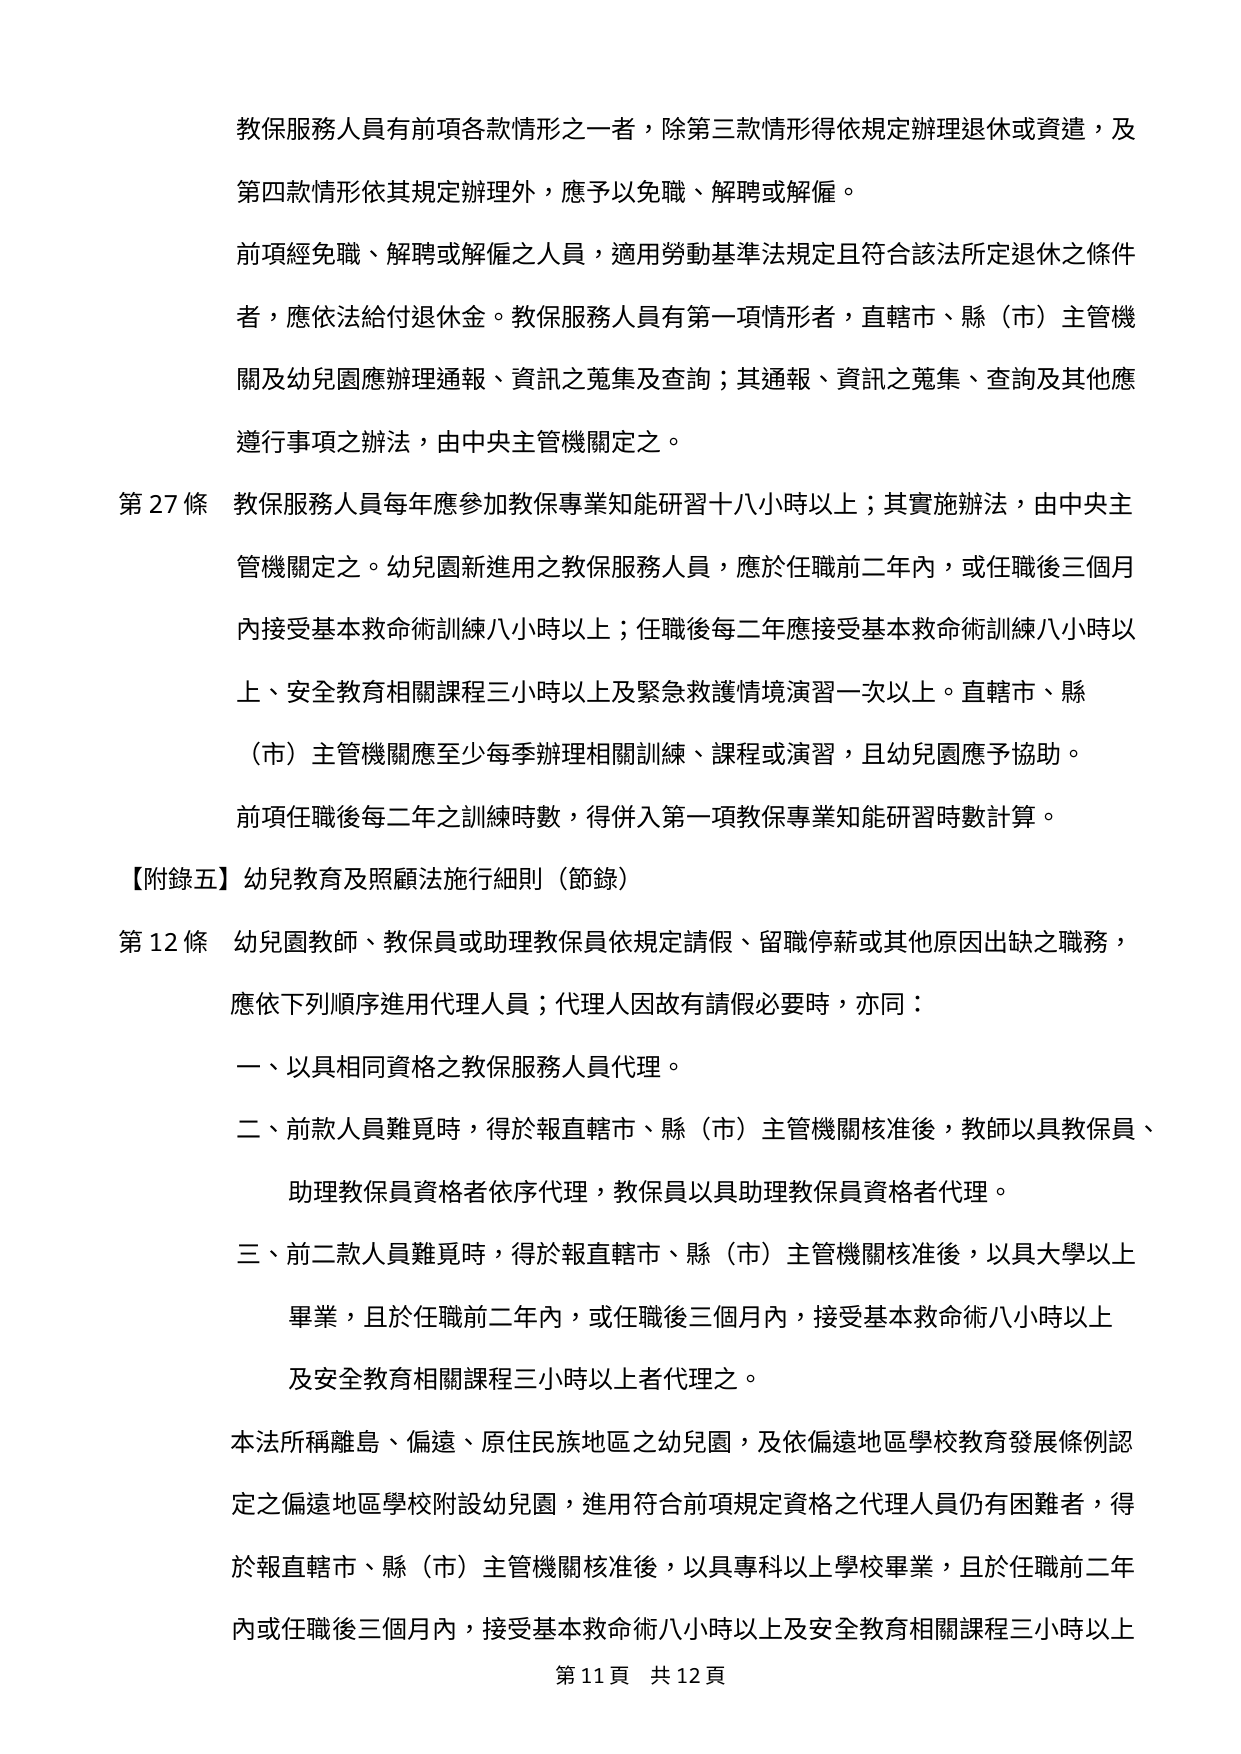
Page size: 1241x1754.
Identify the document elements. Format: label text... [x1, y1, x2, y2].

text 第27條 教保服務人員每年應參加教保專業知能研習十八小時以上；其實施辦法，由中央主管機關定之。幼兒園新進用之教保服務人員，應於任職前二年內，或任職後三個月內接受基本救命術訓練八小時以上；任職後每二年應接受基本救命術訓練八小時以上、安全教育相關課程三小時以上及緊急救護情境演習一次以上。直轄市、縣（市）主管機關應至少每季辦理相關訓練、課程或演習，且幼兒園應予協助。 [118, 461, 1137, 773]
text 第12條 幼兒園教師、教保員或助理教保員依規定請假、留職停薪或其他原因出缺之職務，應依下列順序進用代理人員；代理人因故有請假必要時，亦同： [118, 898, 1137, 1023]
text 本法所稱離島、偏遠、原住民族地區之幼兒園，及依偏遠地區學校教育發展條例認定之偏遠地區學校附設幼兒園，進用符合前項規定資格之代理人員仍有困難者，得於報直轄市、縣（市）主管機關核准後，以具專科以上學校畢業，且於任職前二年內或任職後三個月內，接受基本救命術八小時以上及安全教育相關課程三小時以上者代理。依本法第二十一條第一項規定，於改制後繼續於原機構任用之人員，因請假、留職停薪等原因之職務代理，依各機關職務代理應行注意事項及公務人員留職停薪辦法規定辦理。依第一項規定以原有教保服務人員代理他人職務者，該幼兒園之人力配比，仍應符合本法第十六條第四項規定。前條、第一項及第二項代理期間，以不超過一年為限。但因請假、留職停薪或公立幼兒園園長因機關裁撤控管員額並經直轄市、縣（市）主管機關核准之代理期間，不在此限。 [230, 1398, 1137, 1648]
text 一、以具相同資格之教保服務人員代理。 [231, 1023, 1137, 1086]
text 教保服務人員有前項各款情形之一者，除第三款情形得依規定辦理退休或資遣，及第四款情形依其規定辦理外，應予以免職、解聘或解僱。 [236, 86, 1137, 211]
text 三、前二款人員難覓時，得於報直轄市、縣（市）主管機關核准後，以具大學以上畢業，且於任職前二年內，或任職後三個月內，接受基本救命術八小時以上及安全教育相關課程三小時以上者代理之。 [236, 1211, 1137, 1398]
text 前項經免職、解聘或解僱之人員，適用勞動基準法規定且符合該法所定退休之條件者，應依法給付退休金。教保服務人員有第一項情形者，直轄市、縣（市）主管機關及幼兒園應辦理通報、資訊之蒐集及查詢；其通報、資訊之蒐集、查詢及其他應遵行事項之辦法，由中央主管機關定之。 [236, 211, 1137, 461]
text 【附錄五】幼兒教育及照顧法施行細則（節錄） [118, 836, 1137, 898]
text 前項任職後每二年之訓練時數，得併入第一項教保專業知能研習時數計算。 [236, 773, 1137, 836]
text 二、前款人員難覓時，得於報直轄市、縣（市）主管機關核准後，教師以具教保員、助理教保員資格者依序代理，教保員以具助理教保員資格者代理。 [236, 1086, 1137, 1211]
